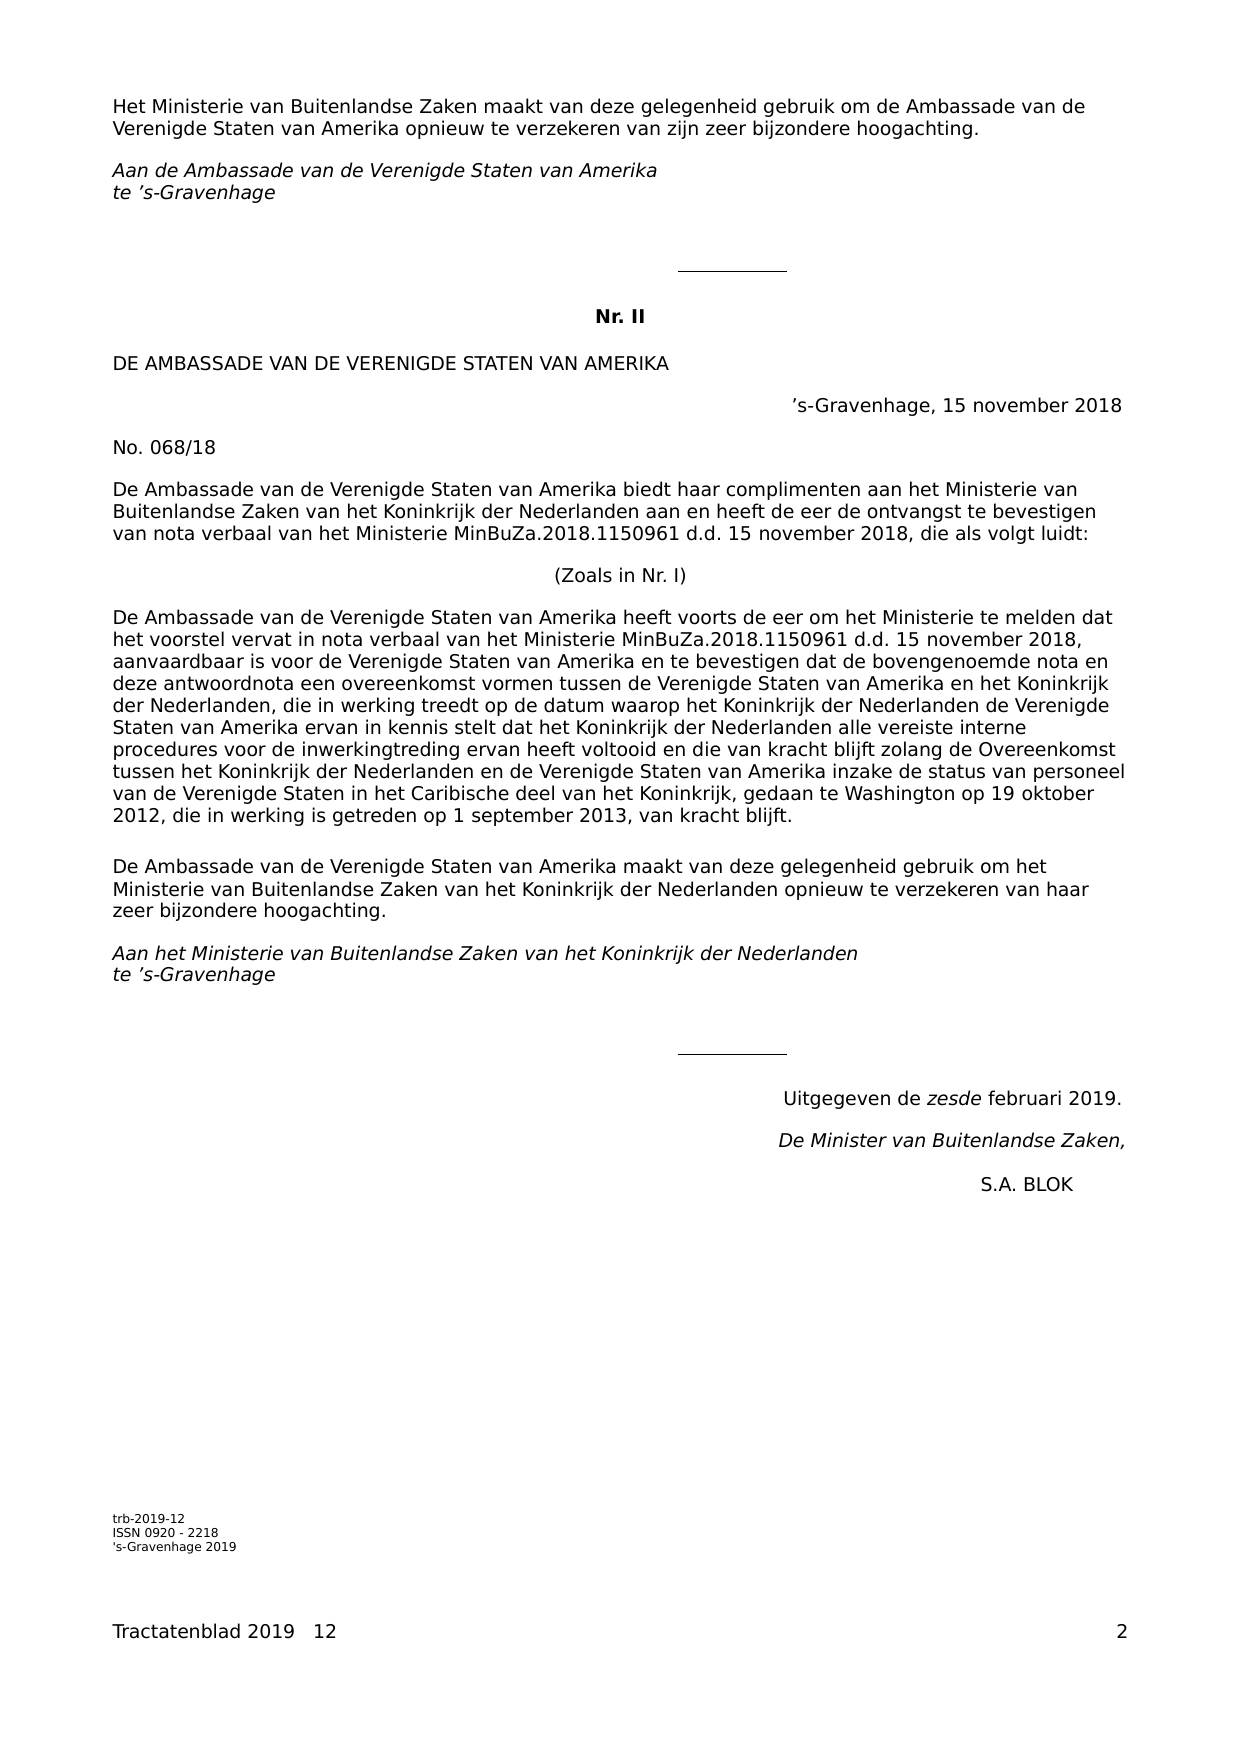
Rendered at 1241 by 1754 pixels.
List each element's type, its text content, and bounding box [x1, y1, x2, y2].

text De Ambassade van de Verenigde Staten van Amerika maakt van deze gelegenheid gebruik om het Ministerie van Buitenlandse Zaken van het Koninkrijk der Nederlanden opnieuw te verzekeren van haar zeer bijzondere hoogachting. [112, 856, 1128, 922]
text 's-Gravenhage 2019 [112, 1540, 346, 1554]
subtitle Nr. II [112, 306, 1128, 328]
text ’s-Gravenhage, 15 november 2018 [112, 395, 1128, 417]
text De Minister van Buitenlandse Zaken, S.A. BLOK [112, 1130, 1128, 1196]
text (Zoals in Nr. I) [112, 565, 1128, 587]
text De Ambassade van de Verenigde Staten van Amerika biedt haar complimenten aan het Ministerie van Buitenlandse Zaken van het Koninkrijk der Nederlanden aan en heeft de eer de ontvangst te bevestigen van nota verbaal van het Ministerie MinBuZa.2018.1150961 d.d. 15 november 2018, die als volgt luidt: [112, 479, 1128, 545]
text DE AMBASSADE VAN DE VERENIGDE STATEN VAN AMERIKA [112, 353, 1128, 375]
text Uitgegeven de zesde februari 2019. [112, 1088, 1128, 1110]
text ISSN 0920 - 2218 [112, 1526, 346, 1540]
text Het Ministerie van Buitenlandse Zaken maakt van deze gelegenheid gebruik om de Ambassade van de Verenigde Staten van Amerika opnieuw te verzekeren van zijn zeer bijzondere hoogachting. [112, 96, 1128, 140]
text No. 068/18 [112, 437, 1128, 459]
text Aan de Ambassade van de Verenigde Staten van Amerika [112, 160, 1128, 182]
text te ’s-Gravenhage [112, 964, 1128, 986]
text trb-2019-12 [112, 1512, 346, 1526]
text te ’s-Gravenhage [112, 182, 1128, 204]
text De Ambassade van de Verenigde Staten van Amerika heeft voorts de eer om het Ministerie te melden dat het voorstel vervat in nota verbaal van het Ministerie MinBuZa.2018.1150961 d.d. 15 november 2018, aanvaardbaar is voor de Verenigde Staten van Amerika en te bevestigen dat de bovengenoemde nota en deze antwoordnota een overeenkomst vormen tussen de Verenigde Staten van Amerika en het Koninkrijk der Nederlanden, die in werking treedt op de datum waarop het Koninkrijk der Nederlanden de Verenigde Staten van Amerika ervan in kennis stelt dat het Koninkrijk der Nederlanden alle vereiste interne procedures voor de inwerkingtreding ervan heeft voltooid en die van kracht blijft zolang de Overeenkomst tussen het Koninkrijk der Nederlanden en de Verenigde Staten van Amerika inzake de status van personeel van de Verenigde Staten in het Caribische deel van het Koninkrijk, gedaan te Washington op 19 oktober 2012, die in werking is getreden op 1 september 2013, van kracht blijft. [112, 607, 1128, 826]
text Aan het Ministerie van Buitenlandse Zaken van het Koninkrijk der Nederlanden [112, 942, 1128, 964]
